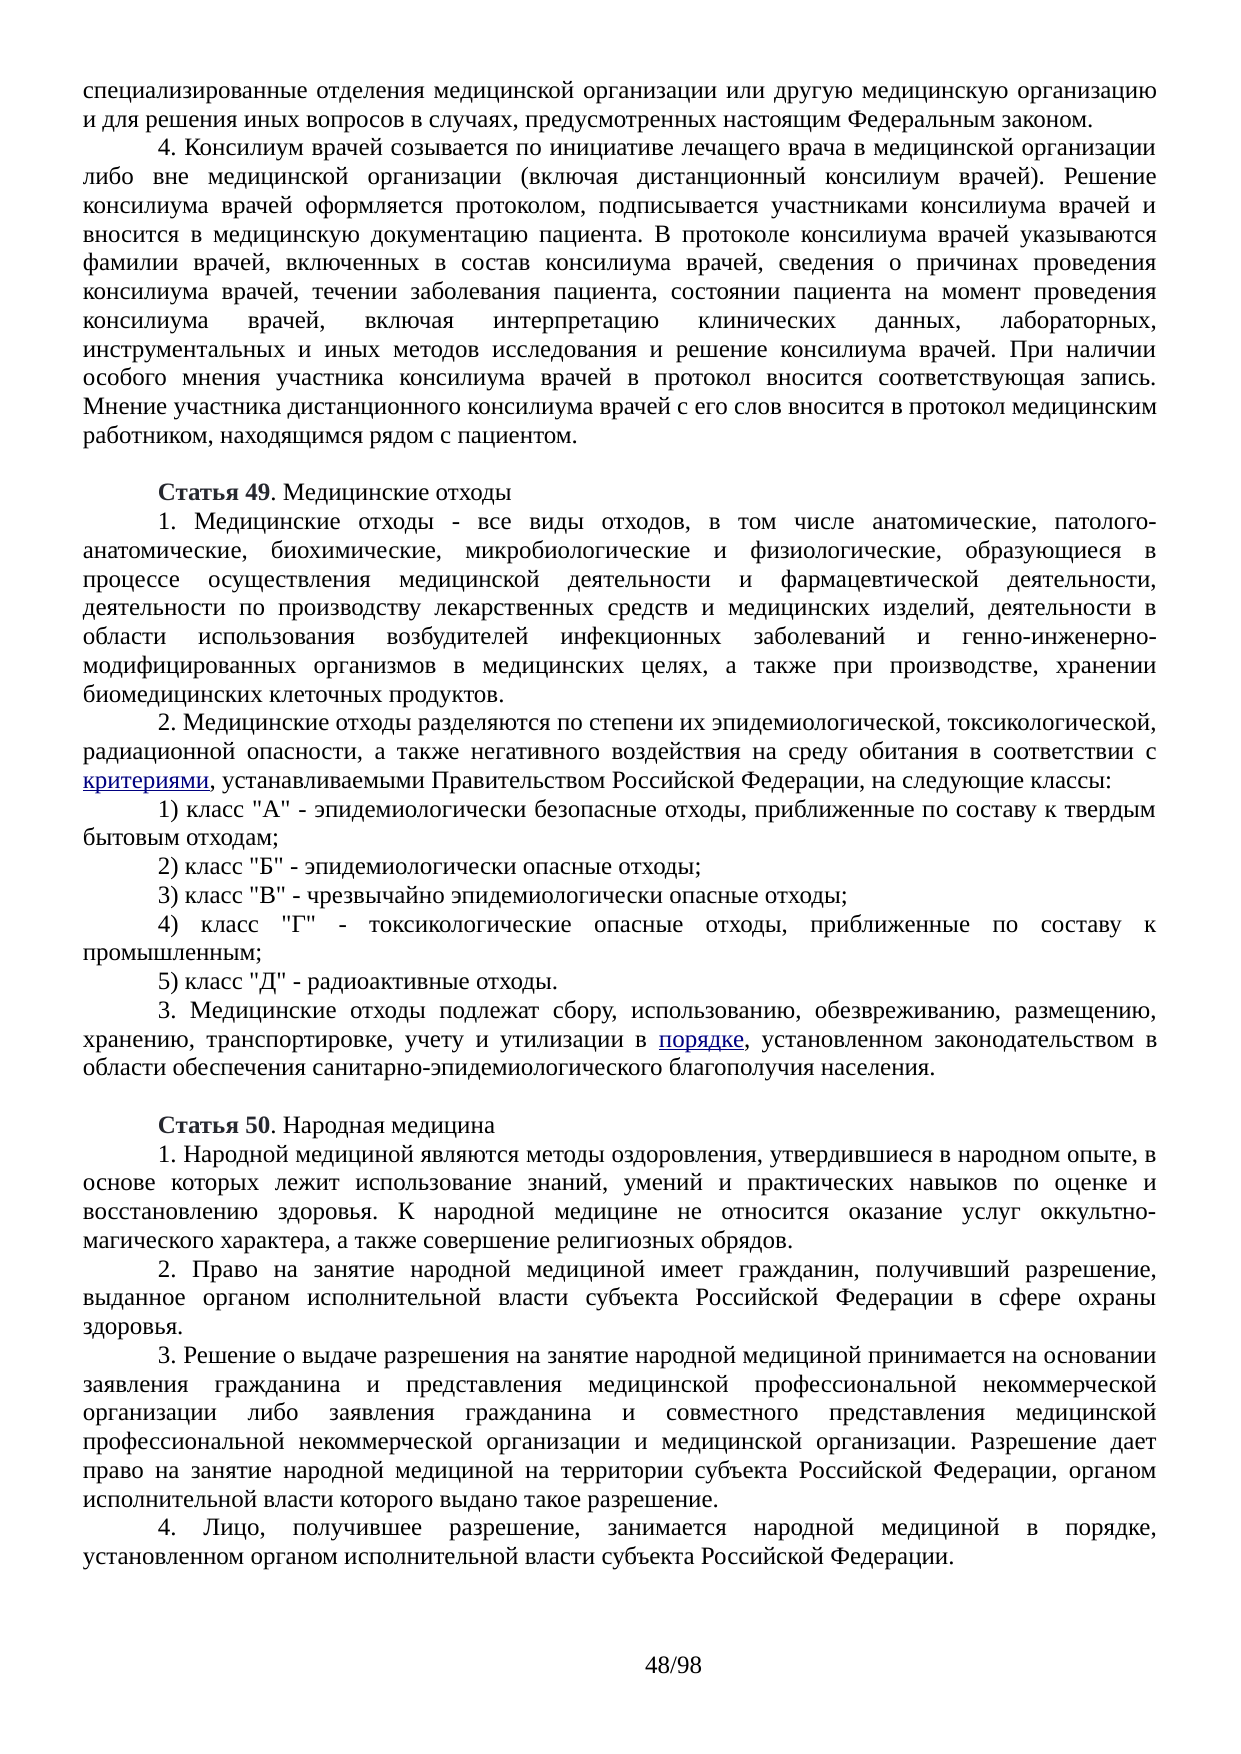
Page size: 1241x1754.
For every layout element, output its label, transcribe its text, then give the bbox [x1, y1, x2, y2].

text 3. Медицинские отходы подлежат сбору, использованию, обезвреживанию, размещению, хранению, транспортировке, учету и утилизации в порядке, установленном законодательством в области обеспечения санитарно-эпидемиологического благополучия населения. [83, 995, 1157, 1081]
text 1) класс "А" - эпидемиологически безопасные отходы, приближенные по составу к твердым бытовым отходам; [83, 794, 1157, 851]
text 2. Право на занятие народной медициной имеет гражданин, получивший разрешение, выданное органом исполнительной власти субъекта Российской Федерации в сфере охраны здоровья. [83, 1254, 1157, 1340]
text 2) класс "Б" - эпидемиологически опасные отходы; [83, 851, 1157, 880]
text 3. Решение о выдаче разрешения на занятие народной медициной принимается на основании заявления гражданина и представления медицинской профессиональной некоммерческой организации либо заявления гражданина и совместного представления медицинской профессиональной некоммерческой организации и медицинской организации. Разрешение дает право на занятие народной медициной на территории субъекта Российской Федерации, органом исполнительной власти которого выдано такое разрешение. [83, 1340, 1157, 1512]
text 4) класс "Г" - токсикологические опасные отходы, приближенные по составу к промышленным; [83, 909, 1157, 966]
text 4. Лицо, получившее разрешение, занимается народной медициной в порядке, установленном органом исполнительной власти субъекта Российской Федерации. [83, 1512, 1157, 1570]
text Статья 50. Народная медицина [158, 1110, 1157, 1139]
text 1. Народной медициной являются методы оздоровления, утвердившиеся в народном опыте, в основе которых лежит использование знаний, умений и практических навыков по оценке и восстановлению здоровья. К народной медицине не относится оказание услуг оккультно-магического характера, а также совершение религиозных обрядов. [83, 1139, 1157, 1254]
text специализированные отделения медицинской организации или другую медицинскую организацию и для решения иных вопросов в случаях, предусмотренных настоящим Федеральным законом. [83, 75, 1157, 132]
text 2. Медицинские отходы разделяются по степени их эпидемиологической, токсикологической, радиационной опасности, а также негативного воздействия на среду обитания в соответствии с критериями, устанавливаемыми Правительством Российской Федерации, на следующие классы: [83, 707, 1157, 794]
text 1. Медицинские отходы - все виды отходов, в том числе анатомические, патолого-анатомические, биохимические, микробиологические и физиологические, образующиеся в процессе осуществления медицинской деятельности и фармацевтической деятельности, деятельности по производству лекарственных средств и медицинских изделий, деятельности в области использования возбудителей инфекционных заболеваний и генно-инженерно-модифицированных организмов в медицинских целях, а также при производстве, хранении биомедицинских клеточных продуктов. [83, 506, 1157, 707]
text 3) класс "В" - чрезвычайно эпидемиологически опасные отходы; [83, 880, 1157, 909]
text 4. Консилиум врачей созывается по инициативе лечащего врача в медицинской организации либо вне медицинской организации (включая дистанционный консилиум врачей). Решение консилиума врачей оформляется протоколом, подписывается участниками консилиума врачей и вносится в медицинскую документацию пациента. В протоколе консилиума врачей указываются фамилии врачей, включенных в состав консилиума врачей, сведения о причинах проведения консилиума врачей, течении заболевания пациента, состоянии пациента на момент проведения консилиума врачей, включая интерпретацию клинических данных, лабораторных, инструментальных и иных методов исследования и решение консилиума врачей. При наличии особого мнения участника консилиума врачей в протокол вносится соответствующая запись. Мнение участника дистанционного консилиума врачей с его слов вносится в протокол медицинским работником, находящимся рядом с пациентом. [83, 132, 1157, 449]
text 5) класс "Д" - радиоактивные отходы. [83, 966, 1157, 995]
text Статья 49. Медицинские отходы [158, 477, 1157, 506]
